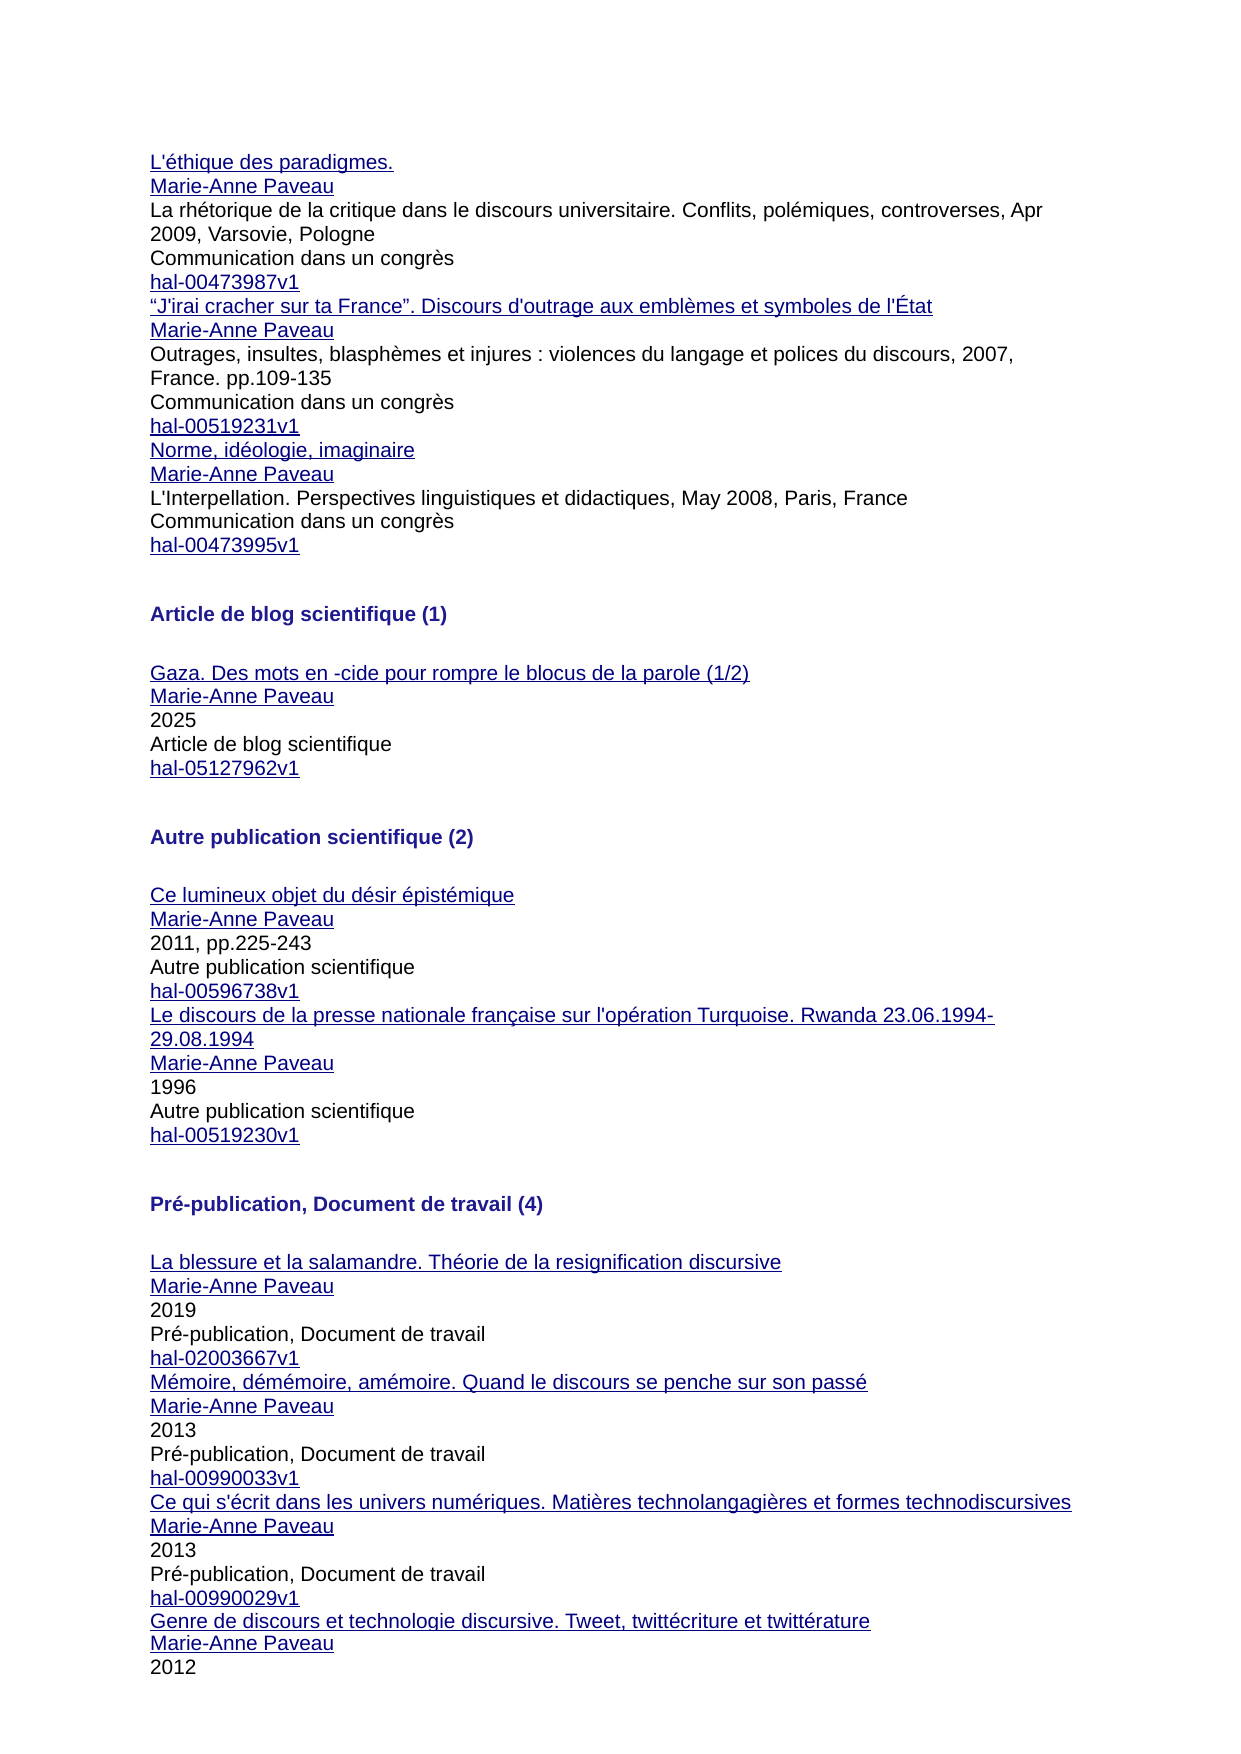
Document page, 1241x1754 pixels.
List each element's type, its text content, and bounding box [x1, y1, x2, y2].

subtitle Pré-publication, Document de travail (4) [150, 1192, 1090, 1216]
table_cell L'éthique des paradigmes. Marie-Anne Paveau La rhétorique de la critique dans le discours universitaire. Conflits, polémiques, controverses, Apr 2009, Varsovie, Pologne Communication dans un congrès hal-00473987v1 [150, 150, 1090, 294]
subtitle Autre publication scientifique (2) [150, 825, 1090, 849]
table_cell Norme, idéologie, imaginaire Marie-Anne Paveau L'Interpellation. Perspectives linguistiques et didactiques, May 2008, Paris, France Communication dans un congrès hal-00473995v1 [150, 438, 1090, 557]
subtitle Article de blog scientifique (1) [150, 602, 1090, 626]
table_header Gaza. Des mots en -cide pour rompre le blocus de la parole (1/2) Marie-Anne Paveau 2025 Article de blog scientifique hal-05127962v1 [150, 660, 1090, 780]
table_header La blessure et la salamandre. Théorie de la resignification discursive Marie-Anne Paveau 2019 Pré-publication, Document de travail hal-02003667v1 [150, 1250, 1090, 1370]
table_cell Genre de discours et technologie discursive. Tweet, twittécriture et twittérature Marie-Anne Paveau 2012 [150, 1609, 1090, 1679]
table_cell Ce qui s'écrit dans les univers numériques. Matières technolangagières et formes technodiscursives Marie-Anne Paveau 2013 Pré-publication, Document de travail hal-00990029v1 [150, 1490, 1090, 1609]
table_cell Mémoire, démémoire, amémoire. Quand le discours se penche sur son passé Marie-Anne Paveau 2013 Pré-publication, Document de travail hal-00990033v1 [150, 1370, 1090, 1489]
table_cell “J'irai cracher sur ta France”. Discours d'outrage aux emblèmes et symboles de l'État Marie-Anne Paveau Outrages, insultes, blasphèmes et injures : violences du langage et polices du discours, 2007, France. pp.109-135 Communication dans un congrès hal-00519231v1 [150, 294, 1090, 437]
table_cell Le discours de la presse nationale française sur l'opération Turquoise. Rwanda 23.06.1994-29.08.1994 Marie-Anne Paveau 1996 Autre publication scientifique hal-00519230v1 [150, 1003, 1090, 1147]
table_header Ce lumineux objet du désir épistémique Marie-Anne Paveau 2011, pp.225-243 Autre publication scientifique hal-00596738v1 [150, 883, 1090, 1003]
